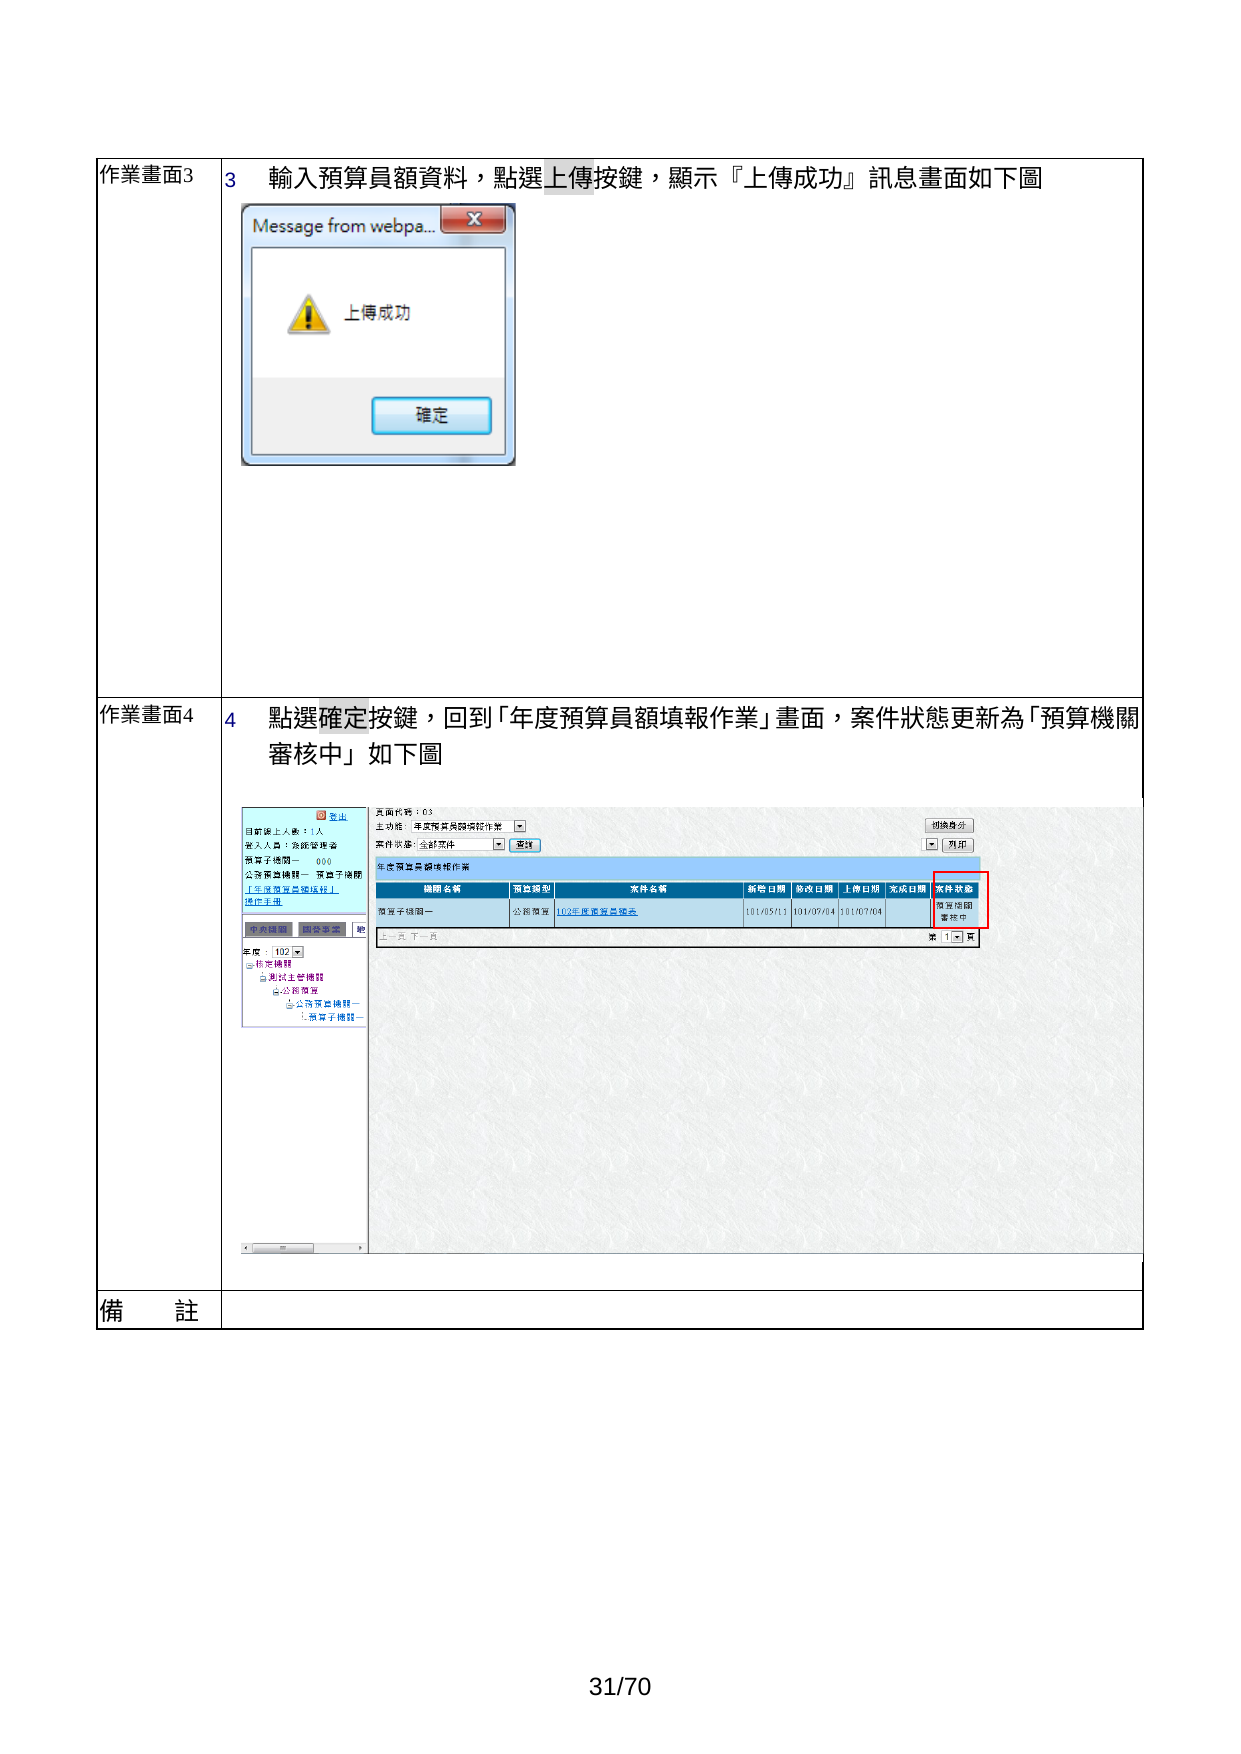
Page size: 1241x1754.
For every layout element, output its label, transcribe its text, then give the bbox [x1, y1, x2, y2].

table_cell [98, 159, 221, 697]
table_cell 輸入預算員額資料，點選上傳按鍵，顯示『上傳成功』訊息畫面如下圖 [222, 159, 1142, 697]
table_cell [98, 698, 221, 1290]
table_cell 備 註 [98, 1291, 221, 1327]
table_cell 點選確定按鍵，回到「年度預算員額填報作業」畫面，案件狀態更新為「預算機關審核中」如下圖 [222, 698, 1143, 1290]
picture [241, 807, 1144, 1254]
picture [241, 203, 516, 466]
table_cell [222, 1291, 1142, 1327]
